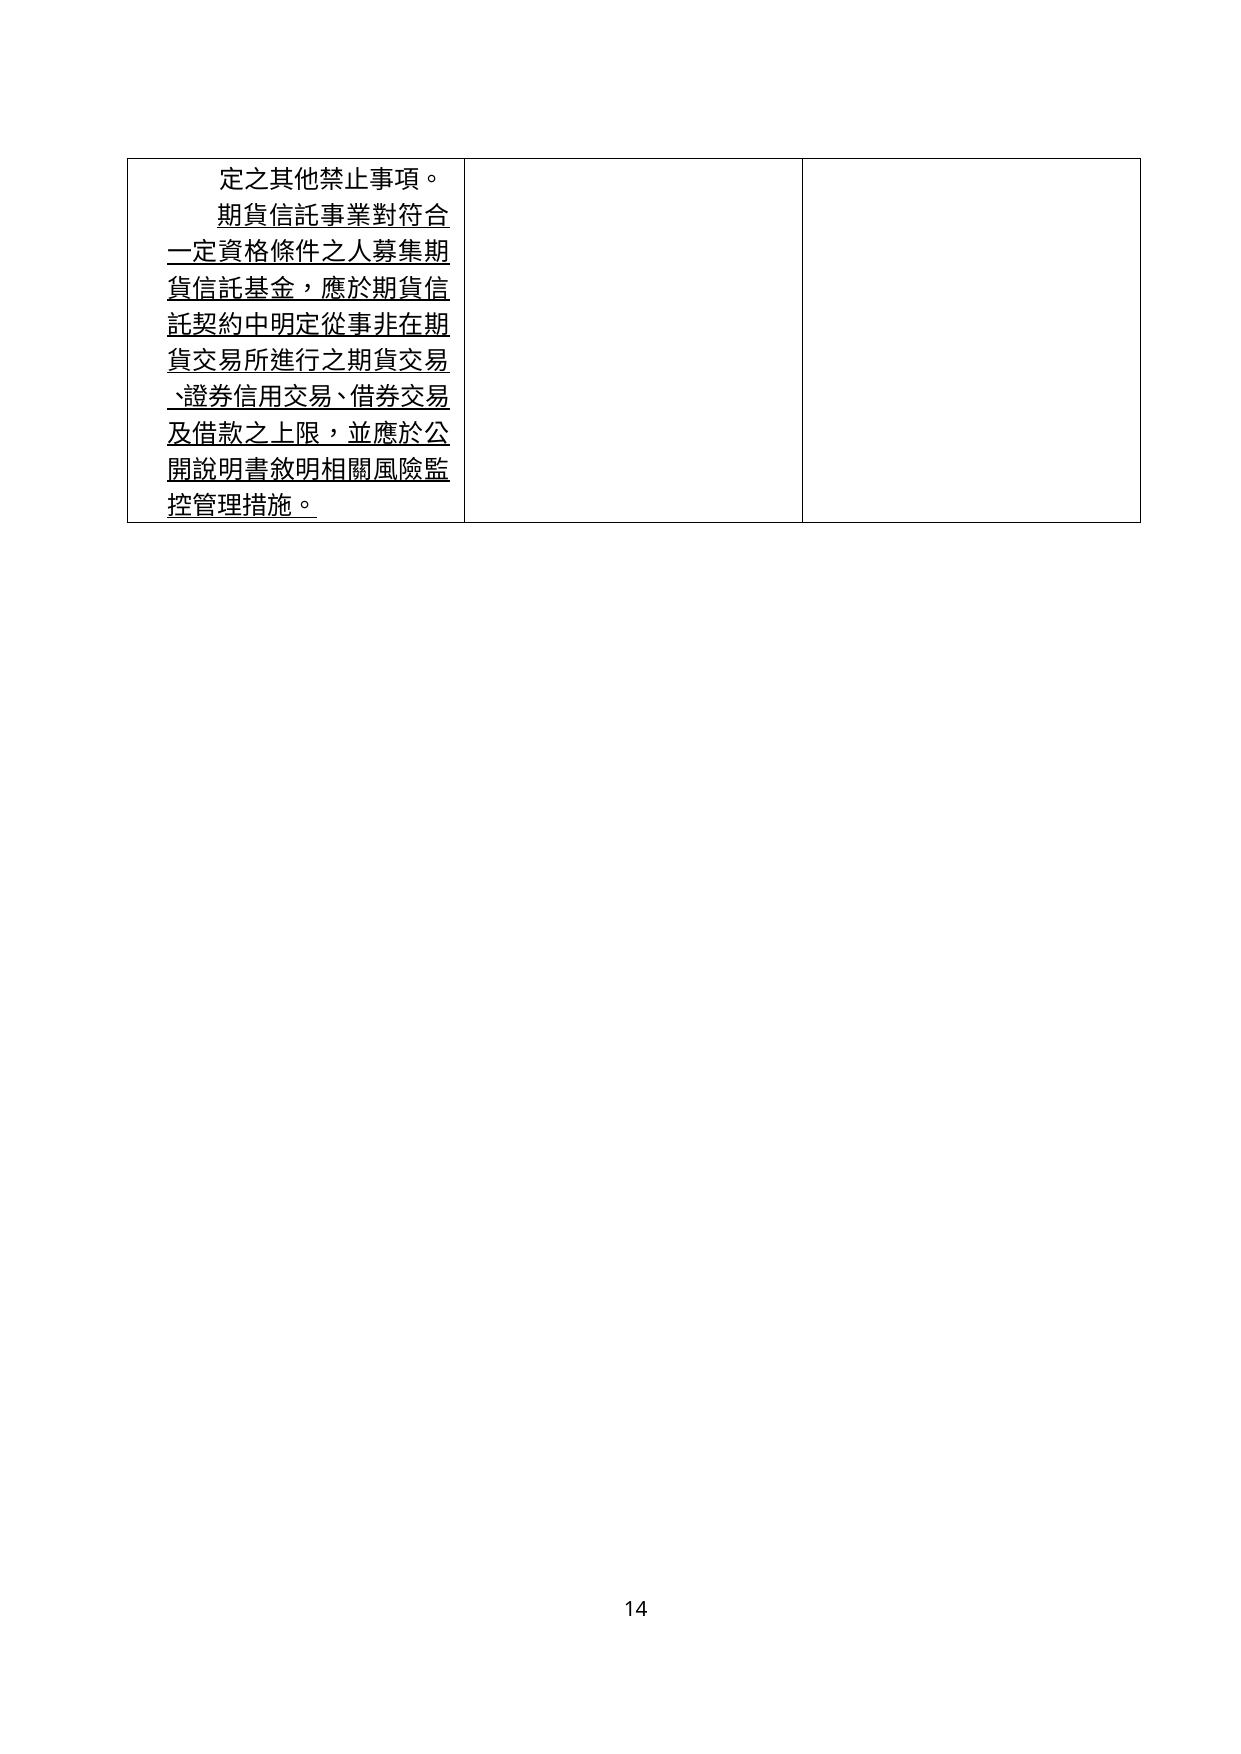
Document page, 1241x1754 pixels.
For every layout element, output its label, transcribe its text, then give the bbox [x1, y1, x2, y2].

table_cell [803, 159, 1140, 522]
table_cell 定之其他禁止事項。 期貨信託事業對符合一定資格條件之人募集期貨信託基金，應於期貨信託契約中明定從事非在期貨交易所進行之期貨交易、證券信用交易、借券交易及借款之上限，並應於公開說明書敘明相關風險監控管理措施。 [128, 159, 464, 522]
table_cell [465, 159, 802, 522]
